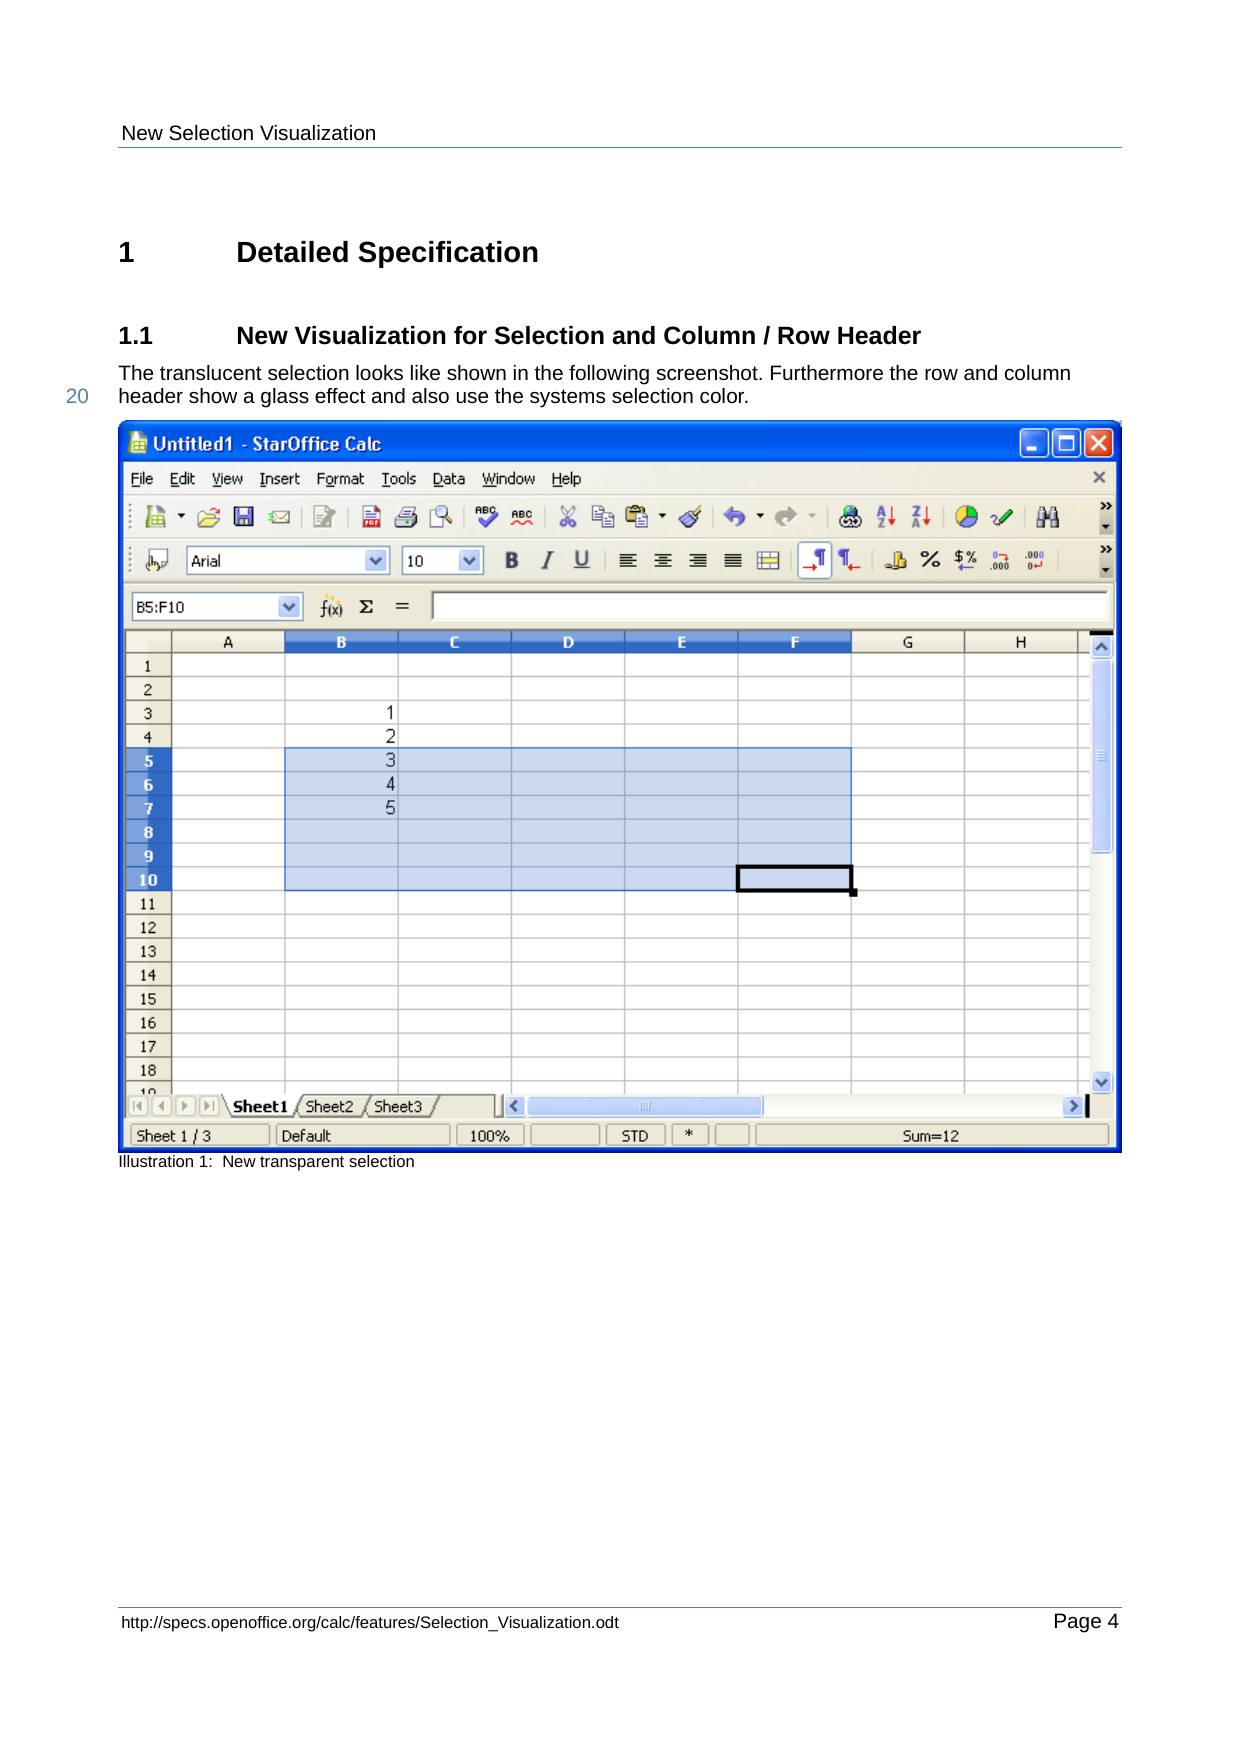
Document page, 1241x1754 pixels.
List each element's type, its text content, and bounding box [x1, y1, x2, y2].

text Illustration 1: New transparent selection [118, 1153, 1122, 1171]
text The translucent selection looks like shown in the following screenshot. Furthermore the row and column header show a glass effect and also use the systems selection color. [118, 361, 1122, 408]
subtitle New Visualization for Selection and Column / Row Header [118, 322, 1122, 349]
picture [118, 420, 1122, 1153]
subtitle Detailed Specification [118, 236, 1122, 268]
